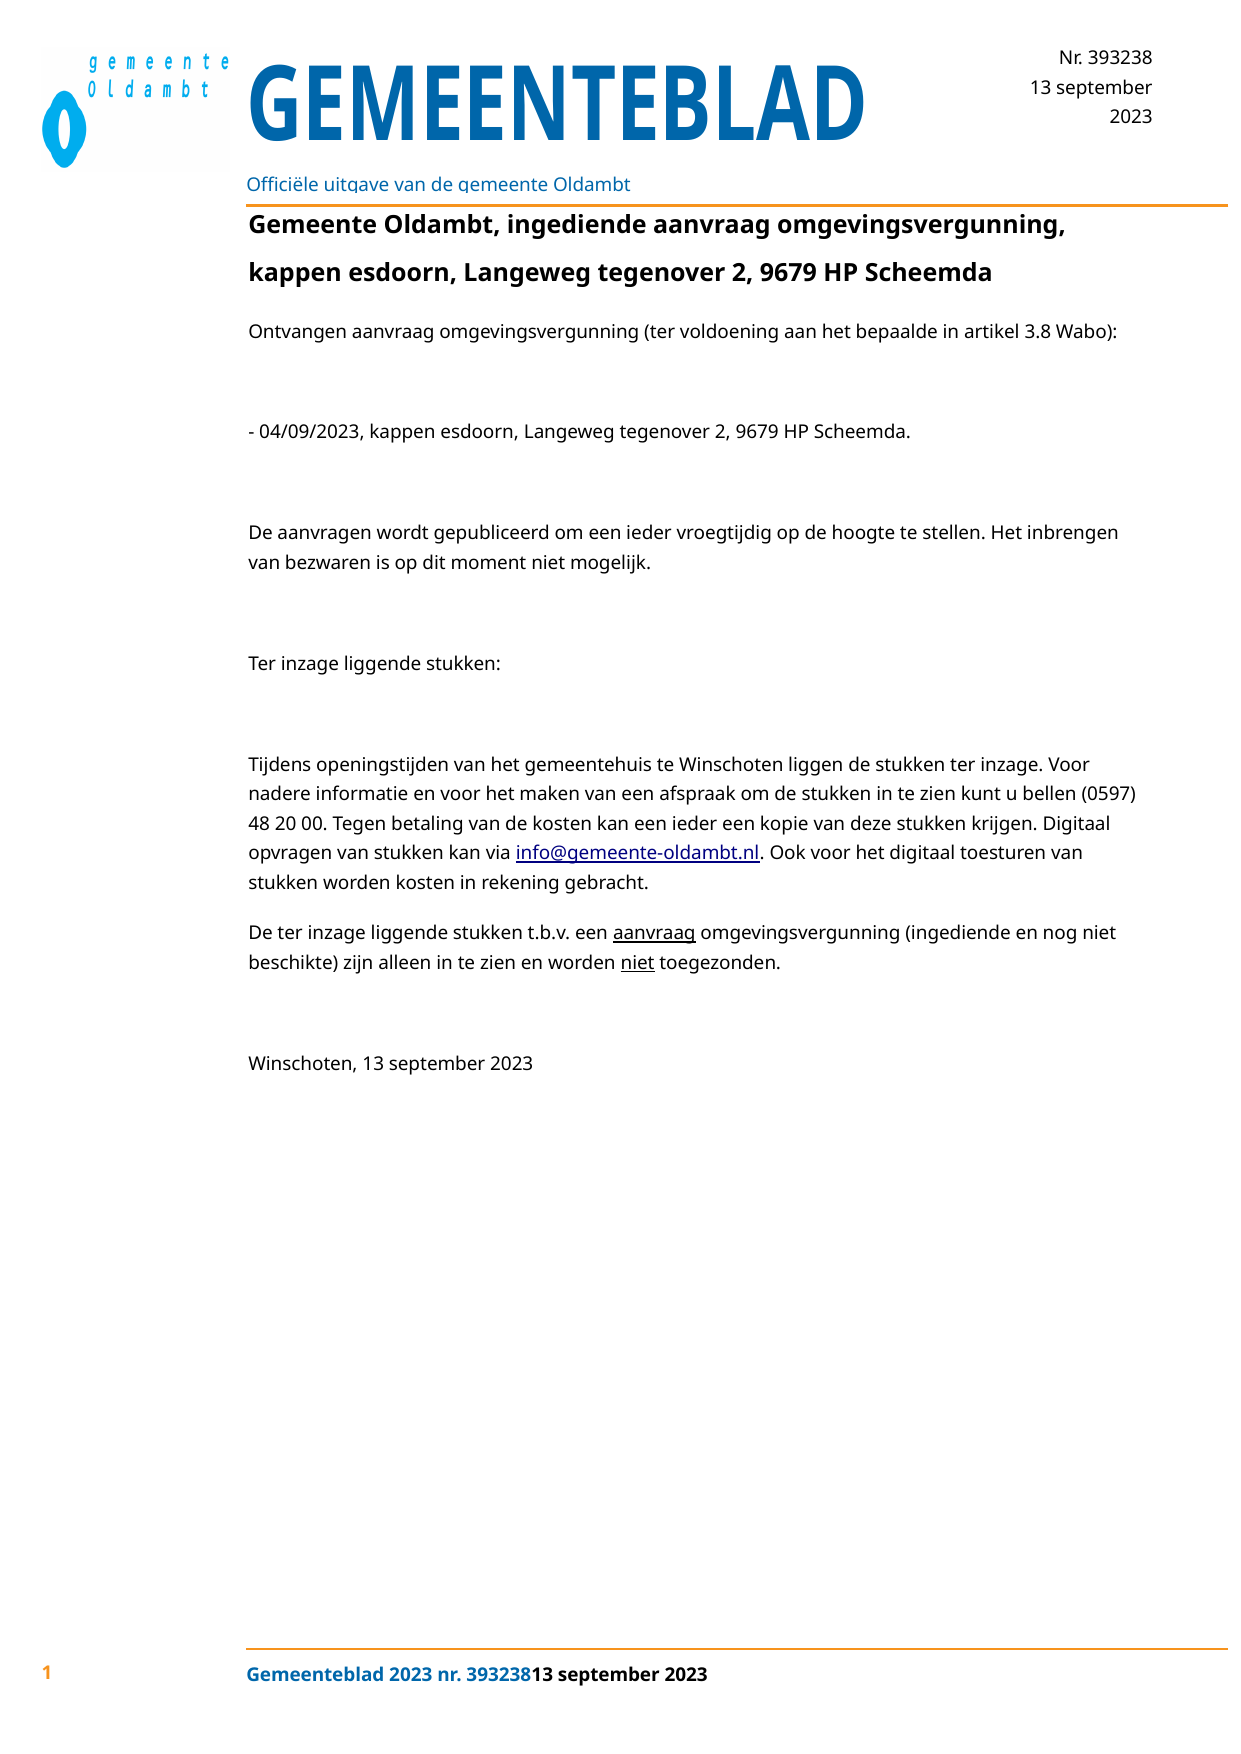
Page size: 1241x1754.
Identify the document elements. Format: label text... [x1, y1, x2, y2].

text Gemeente Oldambt, ingediende aanvraag omgevingsvergunning, kappen esdoorn, Langeweg tegenover 2, 9679 HP Scheemda [248, 207, 1152, 288]
text Winschoten, 13 september 2023 [248, 1050, 1152, 1076]
picture [41, 47, 231, 172]
text Ontvangen aanvraag omgevingsvergunning (ter voldoening aan het bepaalde in artikel 3.8 Wabo): [248, 318, 1152, 344]
text Ter inzage liggende stukken: [248, 650, 1152, 676]
text - 04/09/2023, kappen esdoorn, Langeweg tegenover 2, 9679 HP Scheemda. [248, 419, 1152, 444]
text De ter inzage liggende stukken t.b.v. een aanvraag omgevingsvergunning (ingediende en nog niet beschikte) zijn alleen in te zien en worden niet toegezonden. [248, 919, 1152, 975]
text De aanvragen wordt gepubliceerd om een ieder vroegtijdig op de hoogte te stellen. Het inbrengen van bezwaren is op dit moment niet mogelijk. [248, 519, 1152, 575]
text Tijdens openingstijden van het gemeentehuis te Winschoten liggen de stukken ter inzage. Voor nadere informatie en voor het maken van een afspraak om de stukken in te zien kunt u bellen (0597) 48 20 00. Tegen betaling van de kosten kan een ieder een kopie van deze stukken krijgen. Digitaal opvragen van stukken kan via info@gemeente-oldambt.nl. Ook voor het digitaal toesturen van stukken worden kosten in rekening gebracht. [248, 751, 1152, 895]
